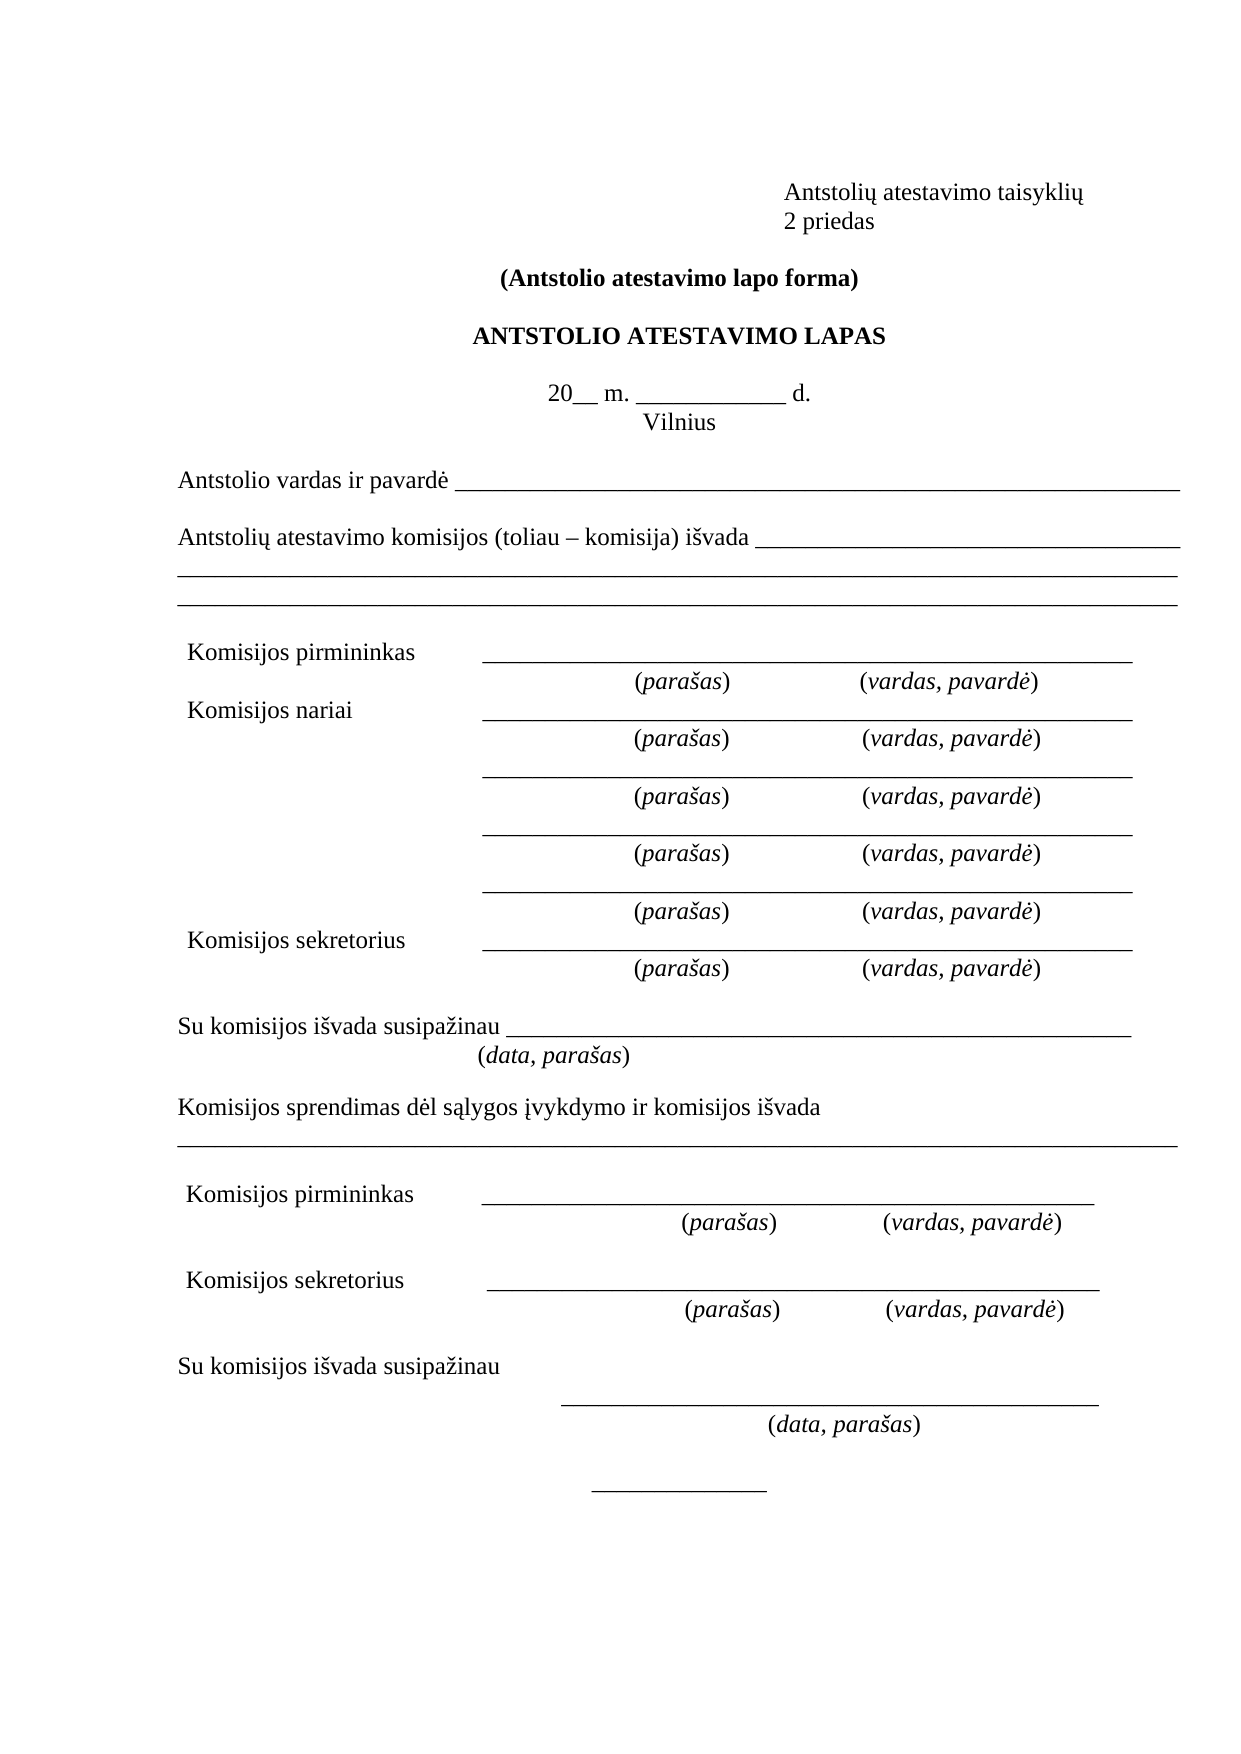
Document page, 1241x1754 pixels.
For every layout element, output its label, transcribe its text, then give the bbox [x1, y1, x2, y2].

table_cell ____________________________________________________ (parašas) (vardas, pavardė) [478, 867, 1185, 925]
table_header Komisijos sekretorius [181, 1265, 483, 1322]
text Komisijos sprendimas dėl sąlygos įvykdymo ir komisijos išvada [177, 1092, 1181, 1121]
text ANTSTOLIO ATESTAVIMO LAPAS [177, 321, 1181, 350]
text Su komisijos išvada susipažinau __________________________________________________ [177, 1011, 1181, 1040]
text ________________________________________________________________________________ [177, 580, 1181, 608]
table_cell Komisijos sekretorius [183, 925, 478, 982]
text 20__ m. ____________ d. [177, 378, 1181, 407]
text ________________________________________________________________________________ [177, 551, 1181, 580]
table_header [181, 1380, 557, 1437]
table_header _________________________________________________ (parašas) (vardas, pavardė) [478, 1179, 1184, 1236]
table_cell [183, 867, 478, 925]
text (data, parašas) [177, 1040, 1181, 1068]
table_cell ____________________________________________________ (parašas) (vardas, pavardė) [478, 752, 1185, 810]
table_cell Komisijos nariai [183, 695, 478, 752]
table_cell [183, 752, 478, 810]
text Antstolių atestavimo komisijos (toliau – komisija) išvada __________________________________ [177, 522, 1181, 551]
text ________________________________________________________________________________ [177, 1121, 1181, 1150]
table_header Komisijos pirmininkas [183, 637, 478, 695]
table_header _________________________________________________ (parašas) (vardas, pavardė) [483, 1265, 1184, 1322]
table_header Komisijos pirmininkas [181, 1179, 477, 1236]
table_cell ____________________________________________________ (parašas) (vardas, pavardė) [478, 695, 1185, 752]
text (Antstolio atestavimo lapo forma) [177, 263, 1181, 292]
text 2 priedas [709, 206, 1181, 235]
text ______________ [177, 1466, 1181, 1495]
text Vilnius [177, 407, 1181, 436]
text Su komisijos išvada susipažinau [177, 1351, 1181, 1380]
table_cell [183, 810, 478, 867]
table_cell ____________________________________________________ (parašas) (vardas, pavardė) [478, 925, 1185, 982]
table_header ____________________________________________________ (parašas) (vardas, pavardė) [478, 637, 1185, 695]
table_header ___________________________________________ (data, parašas) [557, 1380, 1184, 1437]
text Antstolio vardas ir pavardė __________________________________________________________ [177, 465, 1181, 493]
table_cell ____________________________________________________ (parašas) (vardas, pavardė) [478, 810, 1185, 867]
text Antstolių atestavimo taisyklių [709, 177, 1181, 206]
